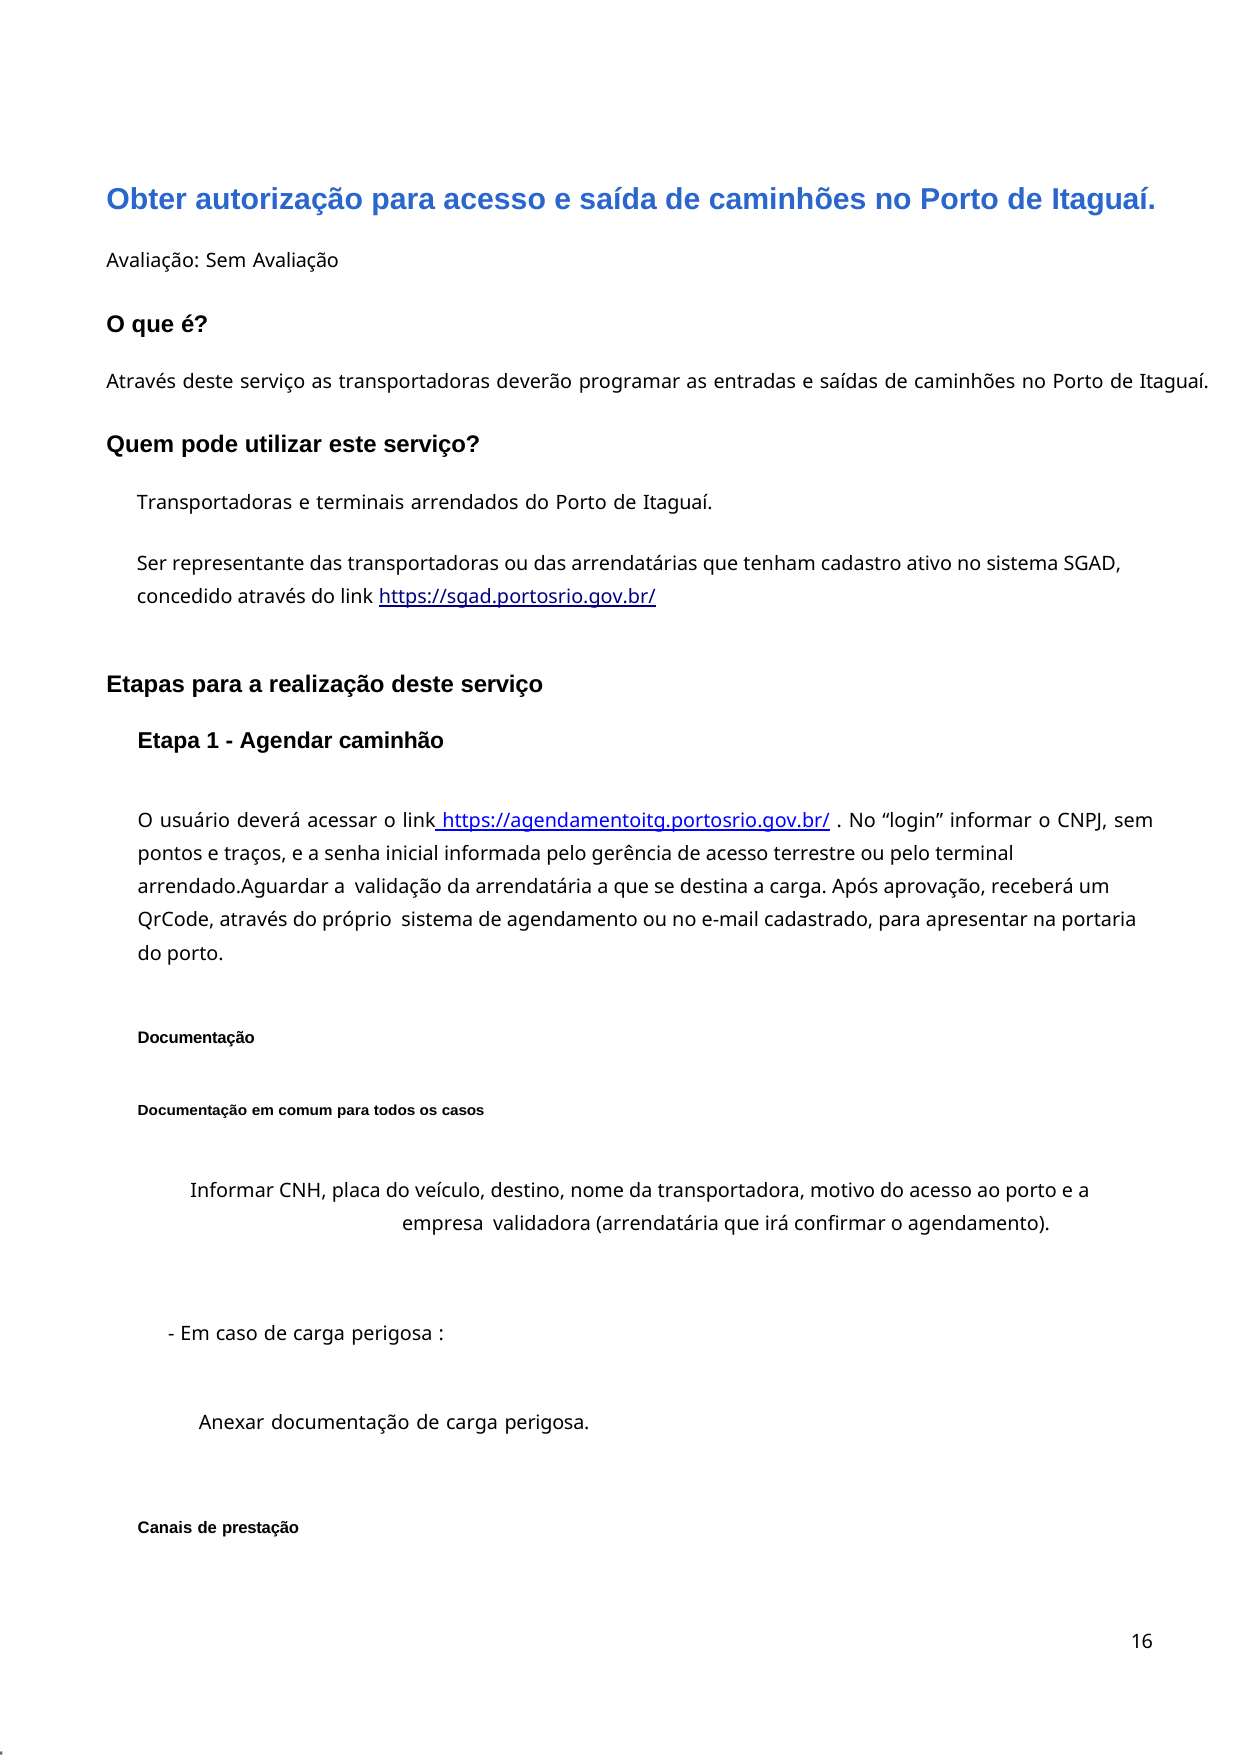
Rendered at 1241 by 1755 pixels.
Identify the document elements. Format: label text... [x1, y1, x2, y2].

subtitle Quem pode utilizar este serviço? [106, 430, 1241, 458]
subtitle Obter autorização para acesso e saída de caminhões no Porto de Itaguaí. [106, 181, 1241, 216]
text Transportadoras e terminais arrendados do Porto de Itaguaí. [137, 488, 1241, 515]
text Ser representante das transportadoras ou das arrendatárias que tenham cadastro ativo no sistema SGAD, concedido através do link https://sgad.portosrio.gov.br/ [137, 549, 1146, 609]
subtitle O que é? [106, 310, 1241, 337]
text Através deste serviço as transportadoras deverão programar as entradas e saídas de caminhões no Porto de Itaguaí. [106, 367, 1241, 394]
subtitle Etapas para a realização deste serviço [106, 670, 1241, 698]
text Documentação em comum para todos os casos [137, 1102, 1241, 1118]
text O usuário deverá acessar o link https://agendamentoitg.portosrio.gov.br/ . No “login” informar o CNPJ, sem pontos e traços, e a senha inicial informada pelo gerência de acesso terrestre ou pelo terminal arrendado.Aguardar a validação da arrendatária a que se destina a carga. Após aprovação, receberá um QrCode, através do próprio sistema de agendamento ou no e-mail cadastrado, para apresentar na portaria do porto. [137, 806, 1165, 966]
text Informar CNH, placa do veículo, destino, nome da transportadora, motivo do acesso ao porto e a empresa validadora (arrendatária que irá confirmar o agendamento). [190, 1176, 1146, 1237]
text Anexar documentação de carga perigosa. [198, 1408, 1241, 1435]
subtitle Etapa 1 - Agendar caminhão [137, 727, 1241, 753]
text Avaliação: Sem Avaliação [106, 247, 1241, 273]
text - Em caso de carga perigosa : [168, 1319, 1241, 1346]
text Documentação [137, 1028, 1241, 1047]
text Canais de prestação [137, 1518, 1241, 1537]
